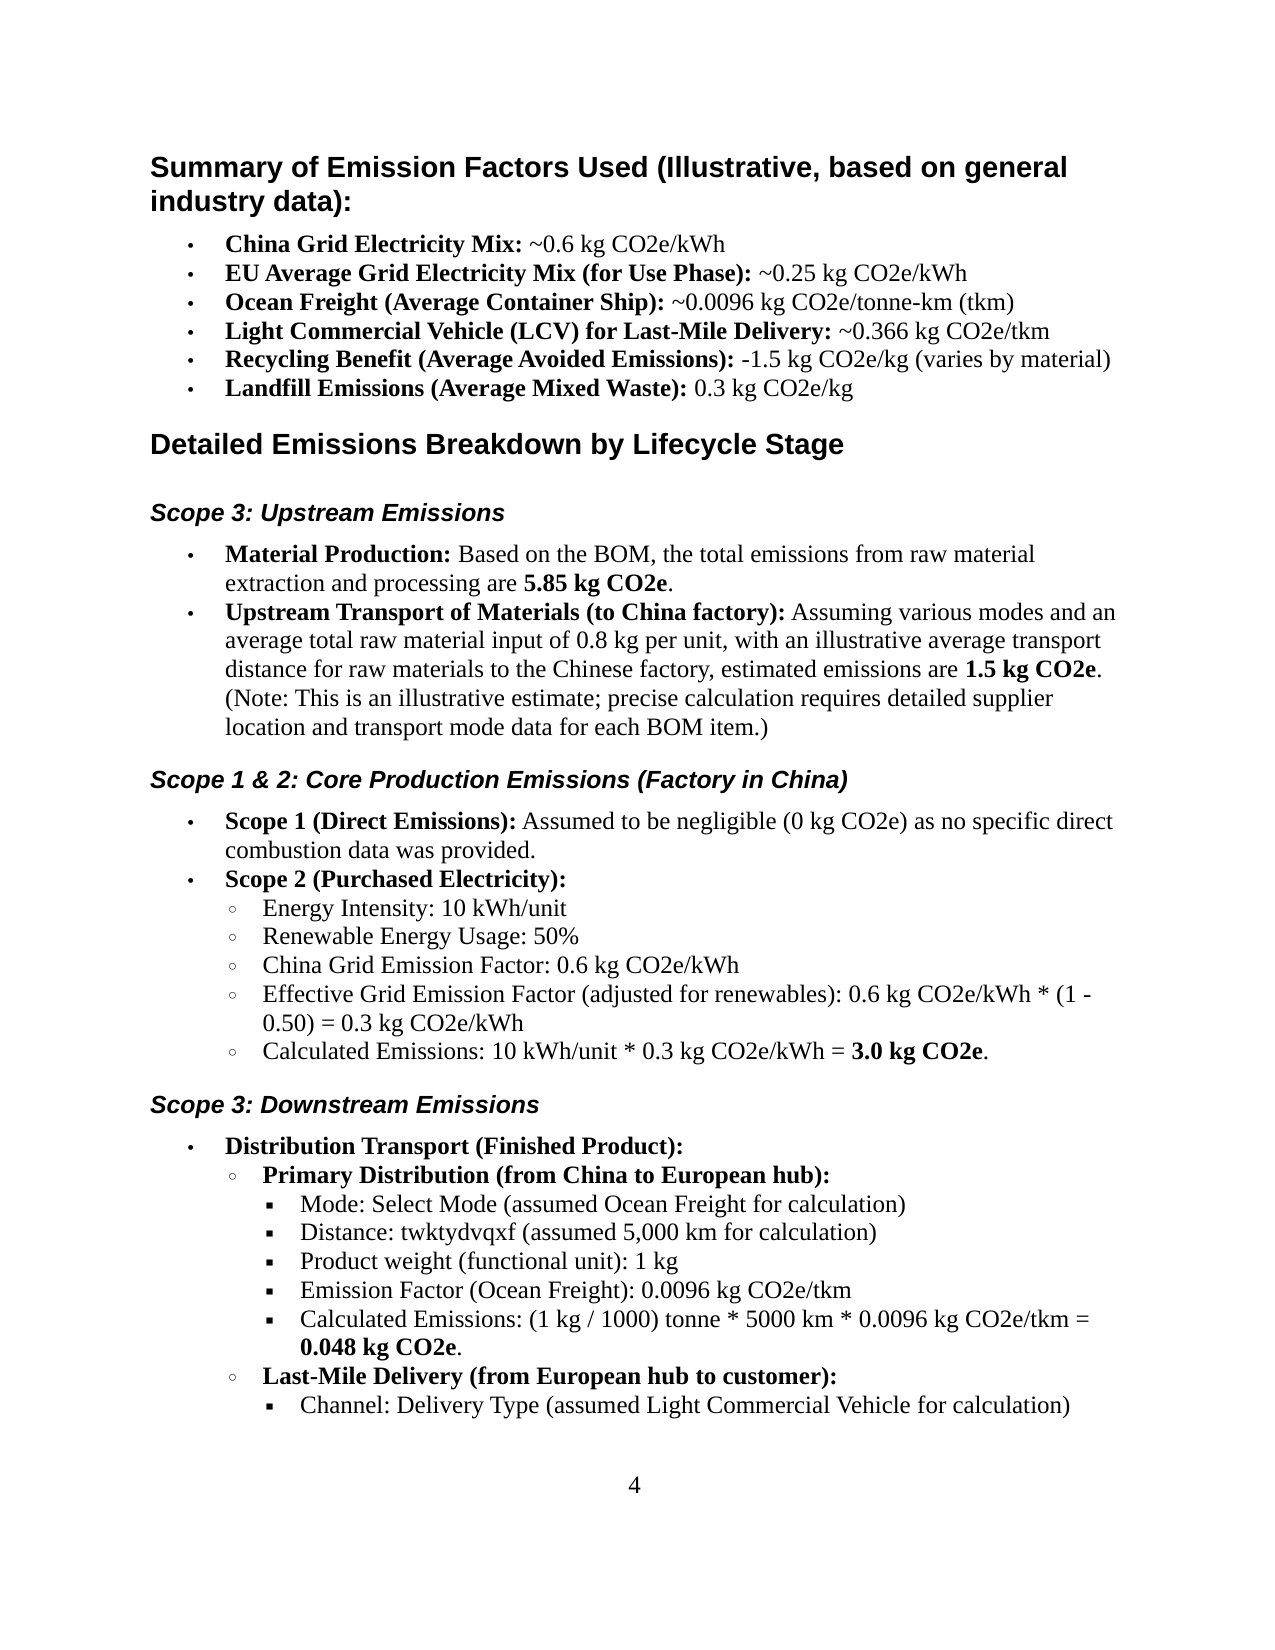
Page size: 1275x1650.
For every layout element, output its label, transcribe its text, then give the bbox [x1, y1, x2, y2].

list Energy Intensity: 10 kWh/unit [225, 893, 1125, 921]
subtitle Scope 1 & 2: Core Production Emissions (Factory in China) [150, 765, 1125, 794]
list Recycling Benefit (Average Avoided Emissions): -1.5 kg CO2e/kg (varies by material) [187, 344, 1125, 373]
list Landfill Emissions (Average Mixed Waste): 0.3 kg CO2e/kg [187, 373, 1125, 402]
list Renewable Energy Usage: 50% [225, 921, 1125, 950]
subtitle Summary of Emission Factors Used (Illustrative, based on general industry data): [150, 150, 1125, 217]
subtitle Scope 3: Downstream Emissions [150, 1090, 1125, 1119]
list Channel: Delivery Type (assumed Light Commercial Vehicle for calculation) [262, 1390, 1125, 1419]
list Distribution Transport (Finished Product): [187, 1131, 1125, 1160]
subtitle Detailed Emissions Breakdown by Lifecycle Stage [150, 427, 1125, 461]
list Emission Factor (Ocean Freight): 0.0096 kg CO2e/tkm [262, 1275, 1125, 1304]
list Calculated Emissions: 10 kWh/unit * 0.3 kg CO2e/kWh = 3.0 kg CO2e. [225, 1036, 1125, 1065]
list Scope 1 (Direct Emissions): Assumed to be negligible (0 kg CO2e) as no specific direct combustion data was provided. [187, 806, 1125, 864]
list China Grid Emission Factor: 0.6 kg CO2e/kWh [225, 950, 1125, 979]
list China Grid Electricity Mix: ~0.6 kg CO2e/kWh [187, 229, 1125, 258]
list Light Commercial Vehicle (LCV) for Last-Mile Delivery: ~0.366 kg CO2e/tkm [187, 316, 1125, 344]
list EU Average Grid Electricity Mix (for Use Phase): ~0.25 kg CO2e/kWh [187, 258, 1125, 287]
list Scope 2 (Purchased Electricity): [187, 864, 1125, 893]
list Upstream Transport of Materials (to China factory): Assuming various modes and an average total raw material input of 0.8 kg per unit, with an illustrative average transport distance for raw materials to the Chinese factory, estimated emissions are 1.5 kg CO2e. (Note: This is an illustrative estimate; precise calculation requires detailed supplier location and transport mode data for each BOM item.) [187, 597, 1125, 740]
list Primary Distribution (from China to European hub): [225, 1160, 1125, 1189]
list Last-Mile Delivery (from European hub to customer): [225, 1361, 1125, 1390]
list Product weight (functional unit): 1 kg [262, 1246, 1125, 1275]
subtitle Scope 3: Upstream Emissions [150, 498, 1125, 527]
list Ocean Freight (Average Container Ship): ~0.0096 kg CO2e/tonne-km (tkm) [187, 287, 1125, 316]
list Mode: Select Mode (assumed Ocean Freight for calculation) [262, 1189, 1125, 1217]
list Calculated Emissions: (1 kg / 1000) tonne * 5000 km * 0.0096 kg CO2e/tkm = 0.048 kg CO2e. [262, 1304, 1125, 1361]
list Material Production: Based on the BOM, the total emissions from raw material extraction and processing are 5.85 kg CO2e. [187, 539, 1125, 597]
list Effective Grid Emission Factor (adjusted for renewables): 0.6 kg CO2e/kWh * (1 - 0.50) = 0.3 kg CO2e/kWh [225, 979, 1125, 1036]
list Distance: twktydvqxf (assumed 5,000 km for calculation) [262, 1217, 1125, 1246]
